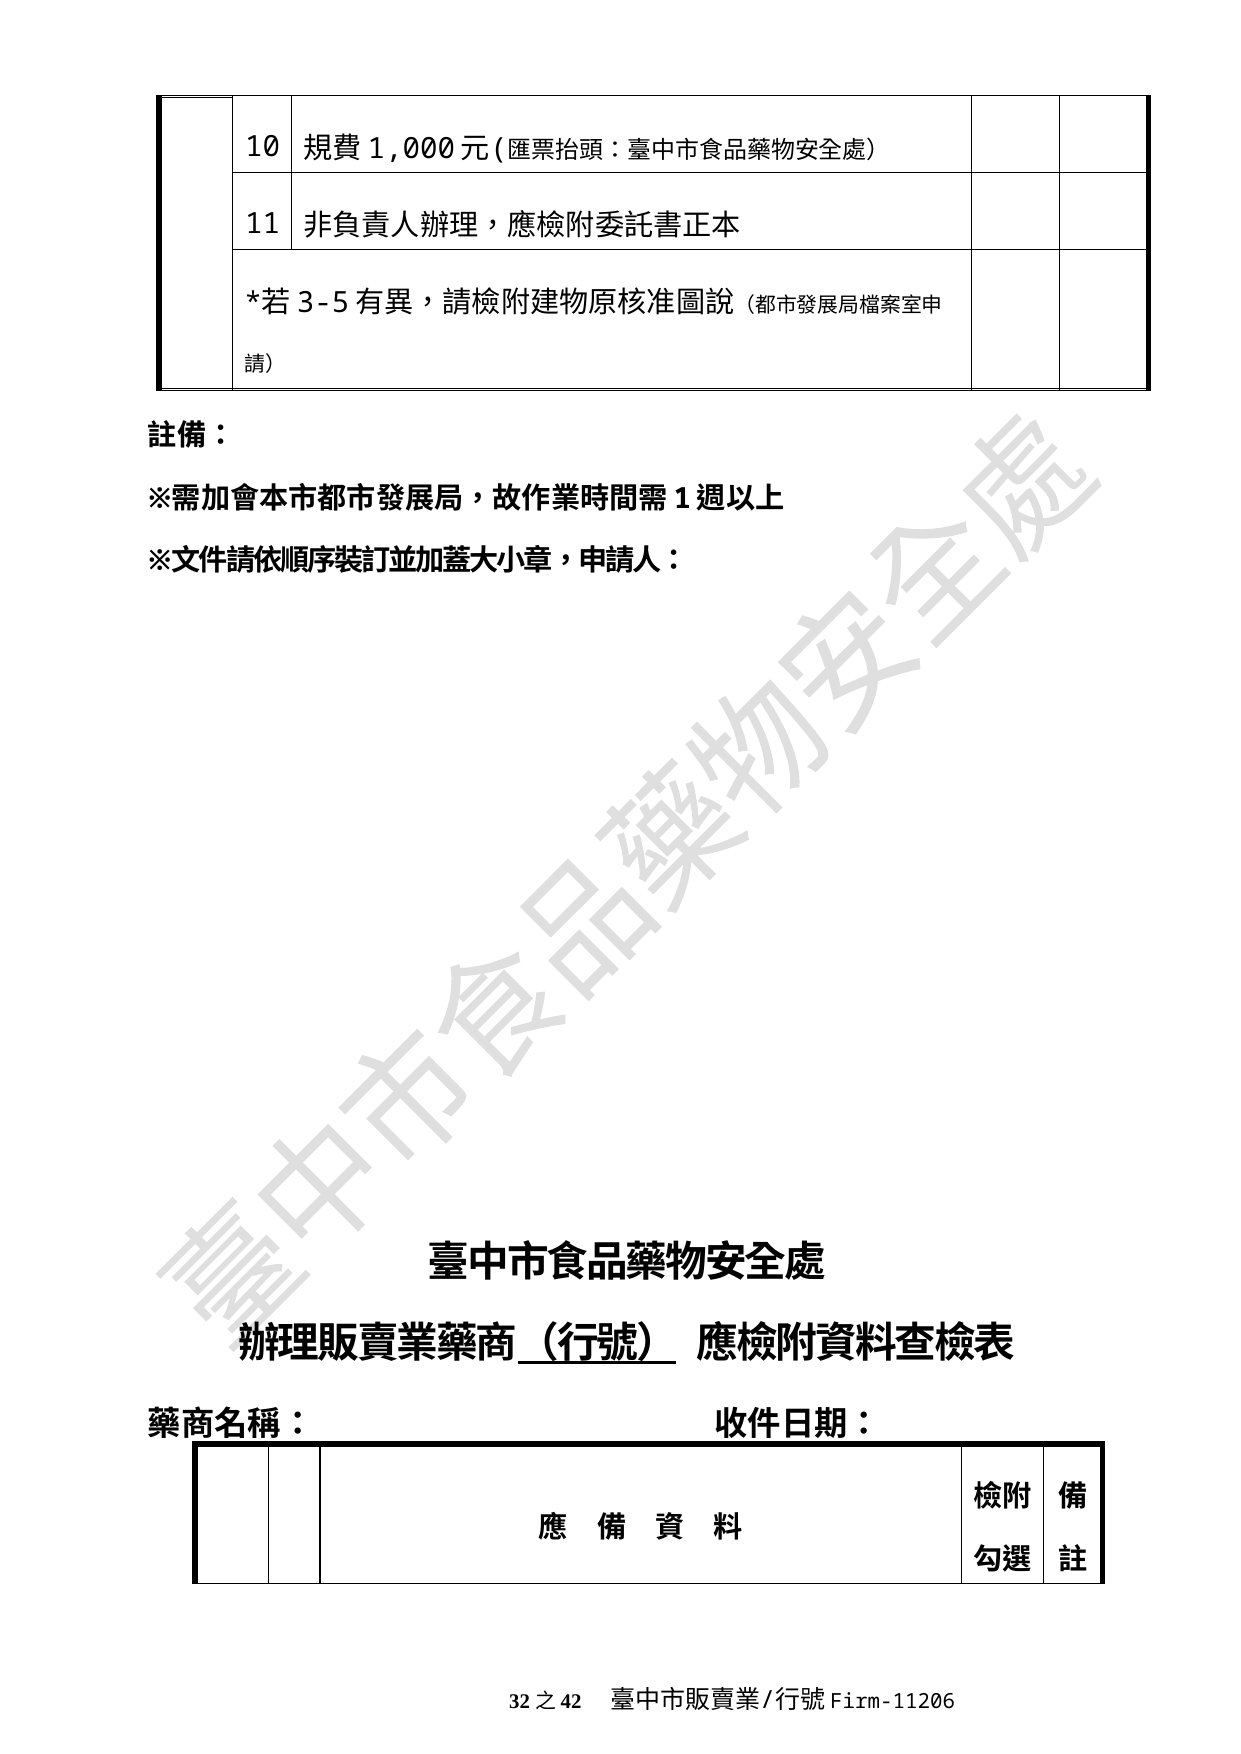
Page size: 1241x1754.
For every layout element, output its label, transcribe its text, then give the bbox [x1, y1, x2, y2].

table_cell [972, 96, 1059, 172]
table_header [269, 1447, 319, 1583]
table_cell 11 [233, 173, 291, 249]
text ※需加會本市都市發展局，故作業時間需1週以上 [148, 454, 990, 516]
text [975, 454, 1107, 516]
table_header 檢附勾選 [962, 1447, 1043, 1583]
table_header 應 備 資 料 [321, 1447, 961, 1583]
table_cell [1060, 250, 1146, 388]
text 註備： [148, 391, 1107, 454]
text 辦理販賣業藥商（行號） 應檢附資料查檢表 [484, 1339, 508, 1360]
table_cell [1060, 96, 1146, 172]
text 辦理販賣業藥商（行號） 應檢附資料查檢表 [258, 1298, 1107, 1360]
text ※文件請依順序裝訂並加蓋大小章，申請人： [148, 516, 1107, 579]
table_cell [1060, 173, 1146, 249]
table_cell *若3-5有異，請檢附建物原核准圖說（都市發展局檔案室申請） [233, 250, 971, 388]
text 藥商名稱： 收件日期： [148, 1379, 1107, 1441]
text 辦理販賣業藥商（行號） 應檢附資料查檢表 [986, 1342, 1010, 1360]
text [148, 1216, 212, 1279]
table_cell [972, 250, 1059, 388]
text 臺中市食品藥物安全處 [181, 1216, 1107, 1279]
text 辦理販賣業藥商（行號） 應檢附資料查檢表 [148, 1298, 253, 1360]
table_cell 規費1,000元(匯票抬頭：臺中市食品藥物安全處） [292, 96, 971, 172]
table_cell 非負責人辦理，應檢附委託書正本 [292, 173, 971, 249]
table_header 備註 [1044, 1447, 1100, 1583]
table_header [198, 1447, 268, 1583]
table_cell [972, 173, 1059, 249]
table_cell 10 [233, 96, 291, 172]
table_cell 倉庫登記 及 委託物流業 [162, 98, 232, 388]
